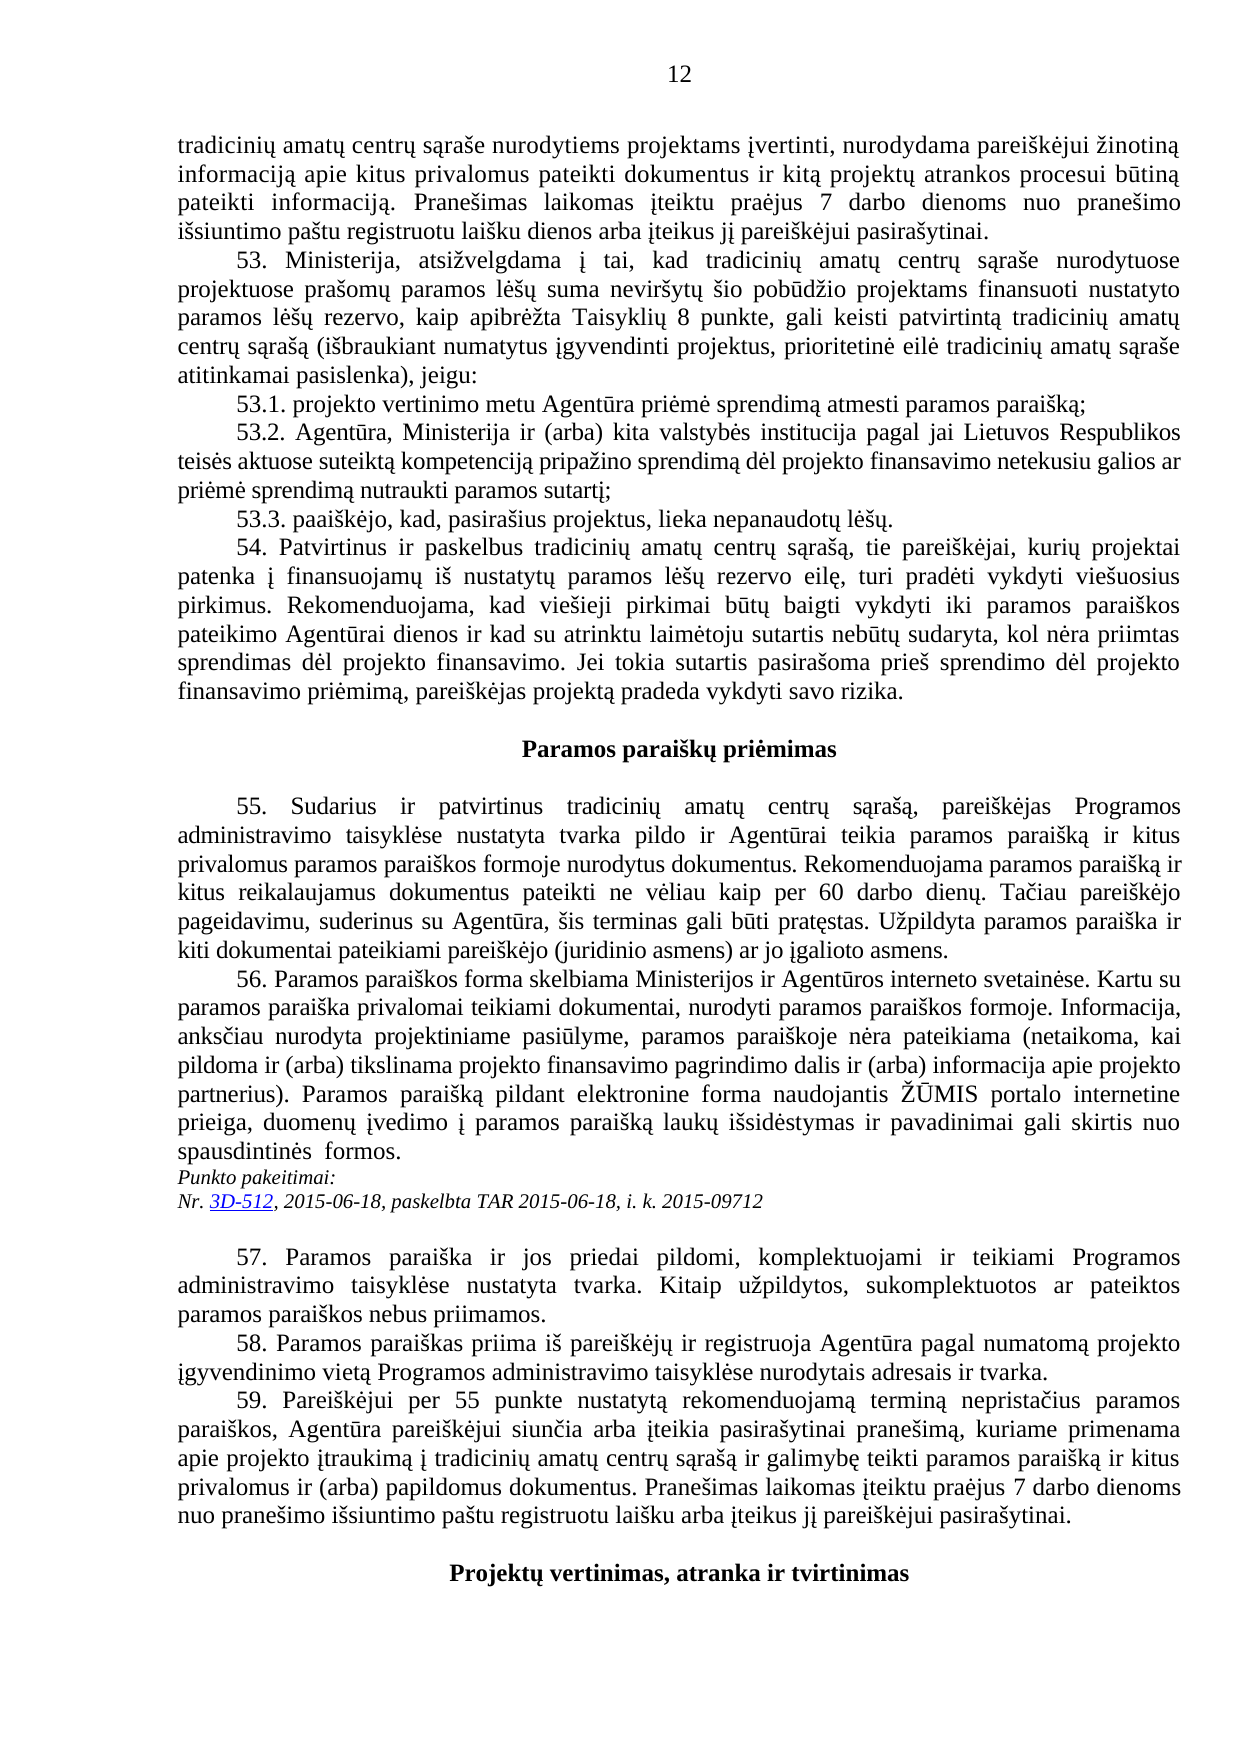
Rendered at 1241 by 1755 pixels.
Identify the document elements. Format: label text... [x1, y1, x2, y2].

text 53.3. paaiškėjo, kad, pasirašius projektus, lieka nepanaudotų lėšų. [177, 504, 1181, 532]
text 57. Paramos paraiška ir jos priedai pildomi, komplektuojami ir teikiami Programos administravimo taisyklėse nustatyta tvarka. Kitaip užpildytos, sukomplektuotos ar pateiktos paramos paraiškos nebus priimamos. [177, 1242, 1181, 1328]
text 53.2. Agentūra, Ministerija ir (arba) kita valstybės institucija pagal jai Lietuvos Respublikos teisės aktuose suteiktą kompetenciją pripažino sprendimą dėl projekto finansavimo netekusiu galios ar priėmė sprendimą nutraukti paramos sutartį; [177, 417, 1181, 504]
text 53.1. projekto vertinimo metu Agentūra priėmė sprendimą atmesti paramos paraišką; [177, 389, 1181, 417]
text 54. Patvirtinus ir paskelbus tradicinių amatų centrų sąrašą, tie pareiškėjai, kurių projektai patenka į finansuojamų iš nustatytų paramos lėšų rezervo eilę, turi pradėti vykdyti viešuosius pirkimus. Rekomenduojama, kad viešieji pirkimai būtų baigti vykdyti iki paramos paraiškos pateikimo Agentūrai dienos ir kad su atrinktu laimėtoju sutartis nebūtų sudaryta, kol nėra priimtas sprendimas dėl projekto finansavimo. Jei tokia sutartis pasirašoma prieš sprendimo dėl projekto finansavimo priėmimą, pareiškėjas projektą pradeda vykdyti savo rizika. [177, 532, 1181, 705]
text tradicinių amatų centrų sąraše nurodytiems projektams įvertinti, nurodydama pareiškėjui žinotiną informaciją apie kitus privalomus pateikti dokumentus ir kitą projektų atrankos procesui būtiną pateikti informaciją. Pranešimas laikomas įteiktu praėjus 7 darbo dienoms nuo pranešimo išsiuntimo paštu registruotu laišku dienos arba įteikus jį pareiškėjui pasirašytinai. [177, 130, 1181, 245]
text Paramos paraiškų priėmimas [177, 734, 1181, 762]
text 59. Pareiškėjui per 55 punkte nustatytą rekomenduojamą terminą nepristačius paramos paraiškos, Agentūra pareiškėjui siunčia arba įteikia pasirašytinai pranešimą, kuriame primenama apie projekto įtraukimą į tradicinių amatų centrų sąrašą ir galimybę teikti paramos paraišką ir kitus privalomus ir (arba) papildomus dokumentus. Pranešimas laikomas įteiktu praėjus 7 darbo dienoms nuo pranešimo išsiuntimo paštu registruotu laišku arba įteikus jį pareiškėjui pasirašytinai. [177, 1386, 1181, 1529]
text Projektų vertinimas, atranka ir tvirtinimas [177, 1558, 1181, 1587]
text Punkto pakeitimai: [177, 1165, 1181, 1189]
text 53. Ministerija, atsižvelgdama į tai, kad tradicinių amatų centrų sąraše nurodytuose projektuose prašomų paramos lėšų suma neviršytų šio pobūdžio projektams finansuoti nustatyto paramos lėšų rezervo, kaip apibrėžta Taisyklių 8 punkte, gali keisti patvirtintą tradicinių amatų centrų sąrašą (išbraukiant numatytus įgyvendinti projektus, prioritetinė eilė tradicinių amatų sąraše atitinkamai pasislenka), jeigu: [177, 245, 1181, 389]
text 56. Paramos paraiškos forma skelbiama Ministerijos ir Agentūros interneto svetainėse. Kartu su paramos paraiška privalomai teikiami dokumentai, nurodyti paramos paraiškos formoje. Informacija, anksčiau nurodyta projektiniame pasiūlyme, paramos paraiškoje nėra pateikiama (netaikoma, kai pildoma ir (arba) tikslinama projekto finansavimo pagrindimo dalis ir (arba) informacija apie projekto partnerius). Paramos paraišką pildant elektronine forma naudojantis ŽŪMIS portalo internetine prieiga, duomenų įvedimo į paramos paraišką laukų išsidėstymas ir pavadinimai gali skirtis nuo spausdintinės formos. [177, 964, 1181, 1165]
text 58. Paramos paraiškas priima iš pareiškėjų ir registruoja Agentūra pagal numatomą projekto įgyvendinimo vietą Programos administravimo taisyklėse nurodytais adresais ir tvarka. [177, 1328, 1181, 1386]
text 55. Sudarius ir patvirtinus tradicinių amatų centrų sąrašą, pareiškėjas Programos administravimo taisyklėse nustatyta tvarka pildo ir Agentūrai teikia paramos paraišką ir kitus privalomus paramos paraiškos formoje nurodytus dokumentus. Rekomenduojama paramos paraišką ir kitus reikalaujamus dokumentus pateikti ne vėliau kaip per 60 darbo dienų. Tačiau pareiškėjo pageidavimu, suderinus su Agentūra, šis terminas gali būti pratęstas. Užpildyta paramos paraiška ir kiti dokumentai pateikiami pareiškėjo (juridinio asmens) ar jo įgalioto asmens. [177, 791, 1181, 964]
text Nr. 3D-512, 2015-06-18, paskelbta TAR 2015-06-18, i. k. 2015-09712 [177, 1189, 1181, 1213]
